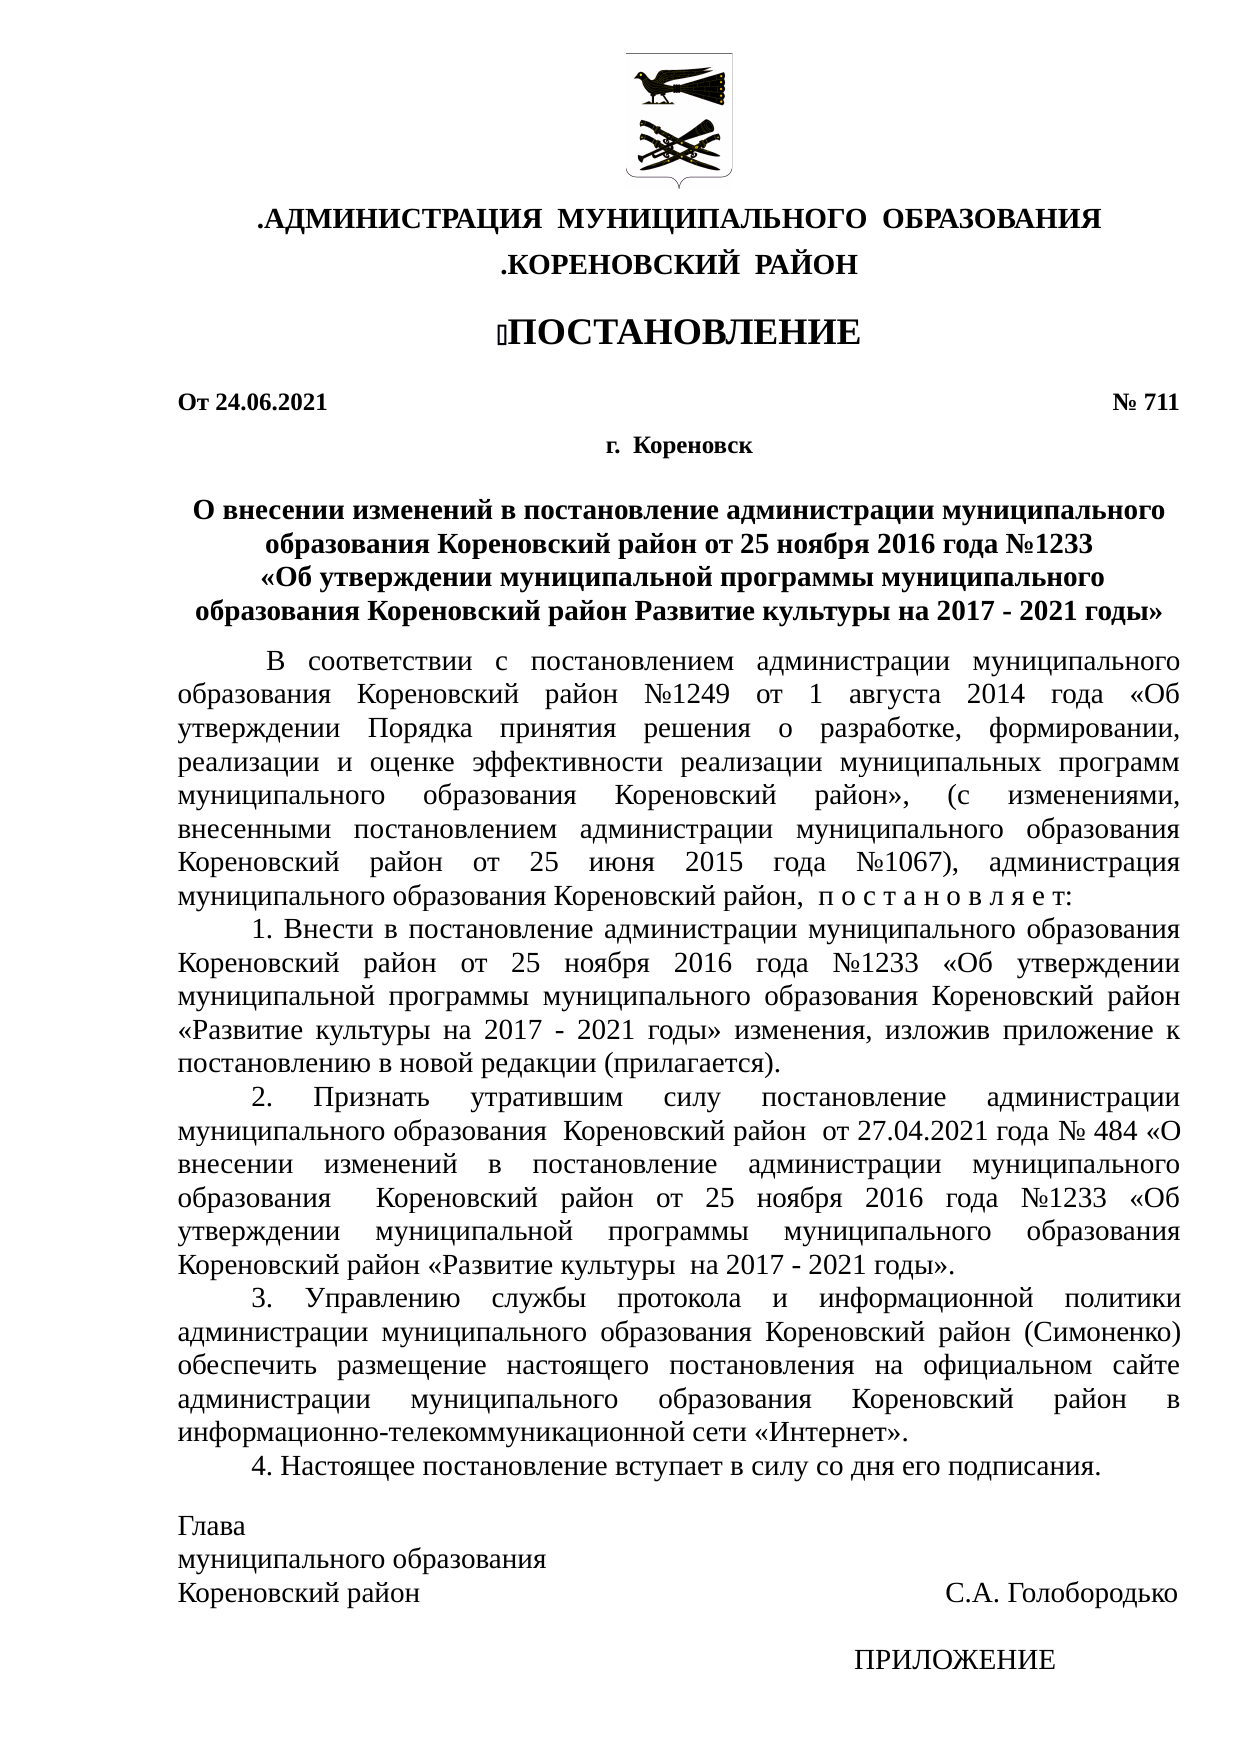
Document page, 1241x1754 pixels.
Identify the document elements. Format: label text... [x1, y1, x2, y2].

text О внесении изменений в постановление администрации муниципального образования Кореновский район от 25 ноября 2016 года №1233 [177, 492, 1181, 559]
subtitle АДМИНИСТРАЦИЯ МУНИЦИПАЛЬНОГО ОБРАЗОВАНИЯ [177, 201, 1181, 234]
text «Об утверждении муниципальной программы муниципального образования Кореновский район Развитие культуры на 2017 - 2021 годы» [177, 559, 1181, 626]
text 4. Настоящее постановление вступает в силу со дня его подписания. [177, 1448, 1181, 1482]
text 3. Управлению службы протокола и информационной политики администрации муниципального образования Кореновский район (Симоненко) обеспечить размещение настоящего постановления на официальном сайте администрации муниципального образования Кореновский район в информационно-телекоммуникационной сети «Интернет». [177, 1280, 1181, 1448]
text Кореновский район С.А. Голобородько [177, 1575, 1181, 1609]
text От 24.06.2021 № 711 [177, 387, 1181, 416]
picture [626, 53, 733, 189]
text Глава [177, 1508, 1181, 1542]
subtitle ПОСТАНОВЛЕНИЕ [177, 309, 1181, 353]
text г. Кореновск [177, 430, 1181, 459]
table_header [729, 1609, 740, 1695]
text 1. Внести в постановление администрации муниципального образования Кореновский район от 25 ноября 2016 года №1233 «Об утверждении муниципальной программы муниципального образования Кореновский район «Развитие культуры на 2017 - 2021 годы» изменения, изложив приложение к постановлению в новой редакции (прилагается). [177, 911, 1181, 1079]
subtitle КОРЕНОВСКИЙ РАЙОН [177, 247, 1181, 280]
text В соответствии с постановлением администрации муниципального образования Кореновский район №1249 от 1 августа 2014 года «Об утверждении Порядка принятия решения о разработке, формировании, реализации и оценке эффективности реализации муниципальных программ муниципального образования Кореновский район», (с изменениями, внесенными постановлением администрации муниципального образования Кореновский район от 25 июня 2015 года №1067), администрация муниципального образования Кореновский район, п о с т а н о в л я е т: [177, 643, 1181, 911]
table_header [166, 1609, 177, 1695]
text 2. Признать утратившим силу постановление администрации муниципального образования Кореновский район от 27.04.2021 года № 484 «О внесении изменений в постановление администрации муниципального образования Кореновский район от 25 ноября 2016 года №1233 «Об утверждении муниципальной программы муниципального образования Кореновский район «Развитие культуры на 2017 - 2021 годы». [177, 1079, 1181, 1280]
text муниципального образования [177, 1542, 1181, 1575]
table_header ПРИЛОЖЕНИЕ к постановлению администрации муниципального образования Кореновский район от 24.06.2021 № 711 «ПРИЛОЖЕНИЕ» УТВЕРЖДЕН постановлением администрации муниципального образования Кореновский район от 25 ноября 2016 года № 1233 (в редакции постановления администрации муниципального образования Кореновский район от __________ № _______) [740, 1609, 1170, 1695]
